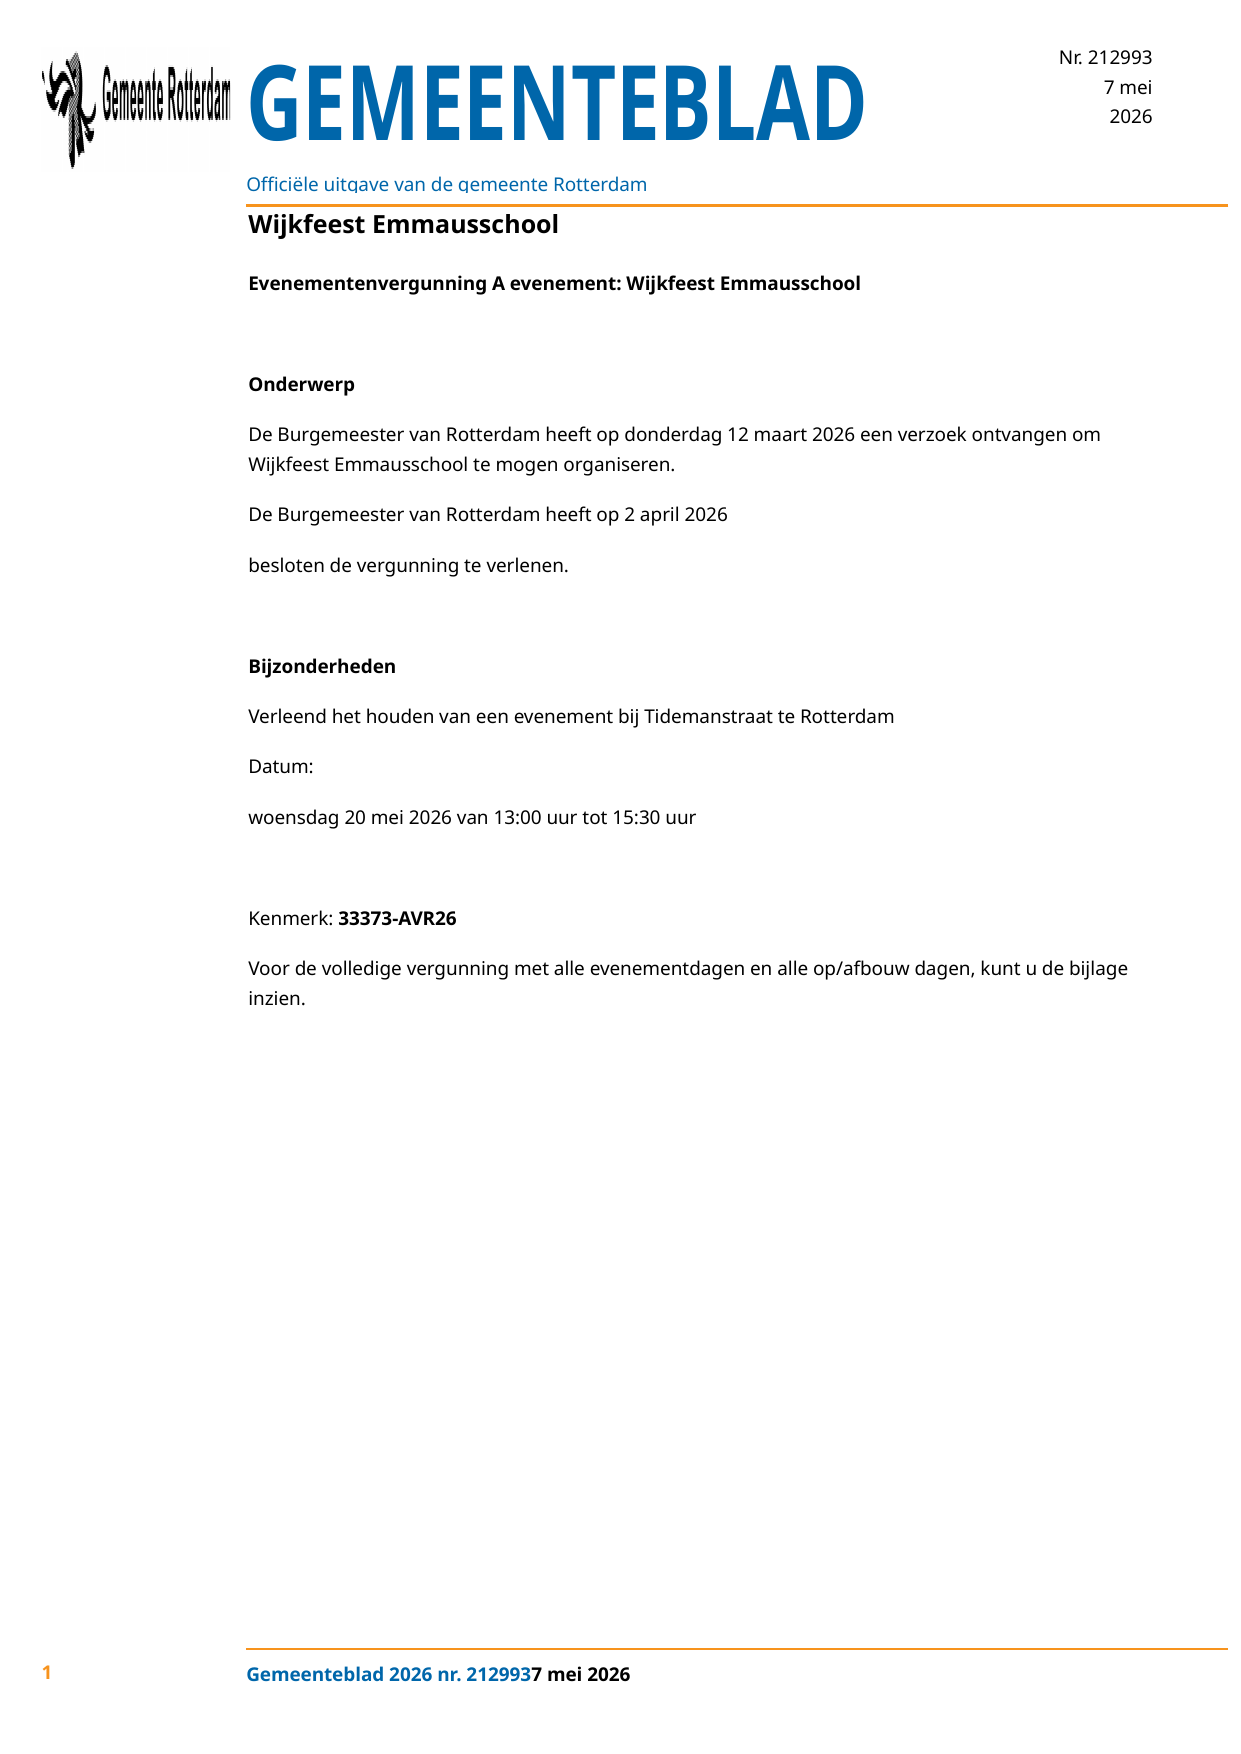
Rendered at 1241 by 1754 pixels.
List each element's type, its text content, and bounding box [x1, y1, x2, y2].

text Voor de volledige vergunning met alle evenementdagen en alle op/afbouw dagen, kunt u de bijlage inzien. [248, 955, 1152, 1011]
text Onderwerp [248, 371, 1152, 397]
picture [41, 47, 231, 172]
text Bijzonderheden [248, 653, 1152, 678]
text Wijkfeest Emmausschool [248, 207, 1152, 241]
text woensdag 20 mei 2026 van 13:00 uur tot 15:30 uur [248, 804, 1152, 830]
text besloten de vergunning te verlenen. [248, 552, 1152, 578]
text Evenementenvergunning A evenement: Wijkfeest Emmausschool [248, 270, 1152, 296]
text De Burgemeester van Rotterdam heeft op donderdag 12 maart 2026 een verzoek ontvangen om Wijkfeest Emmausschool te mogen organiseren. [248, 422, 1152, 477]
text De Burgemeester van Rotterdam heeft op 2 april 2026 [248, 502, 1152, 527]
text Datum: [248, 754, 1152, 779]
text Verleend het houden van een evenement bij Tidemanstraat te Rotterdam [248, 703, 1152, 729]
text Kenmerk: 33373-AVR26 [248, 905, 1152, 931]
